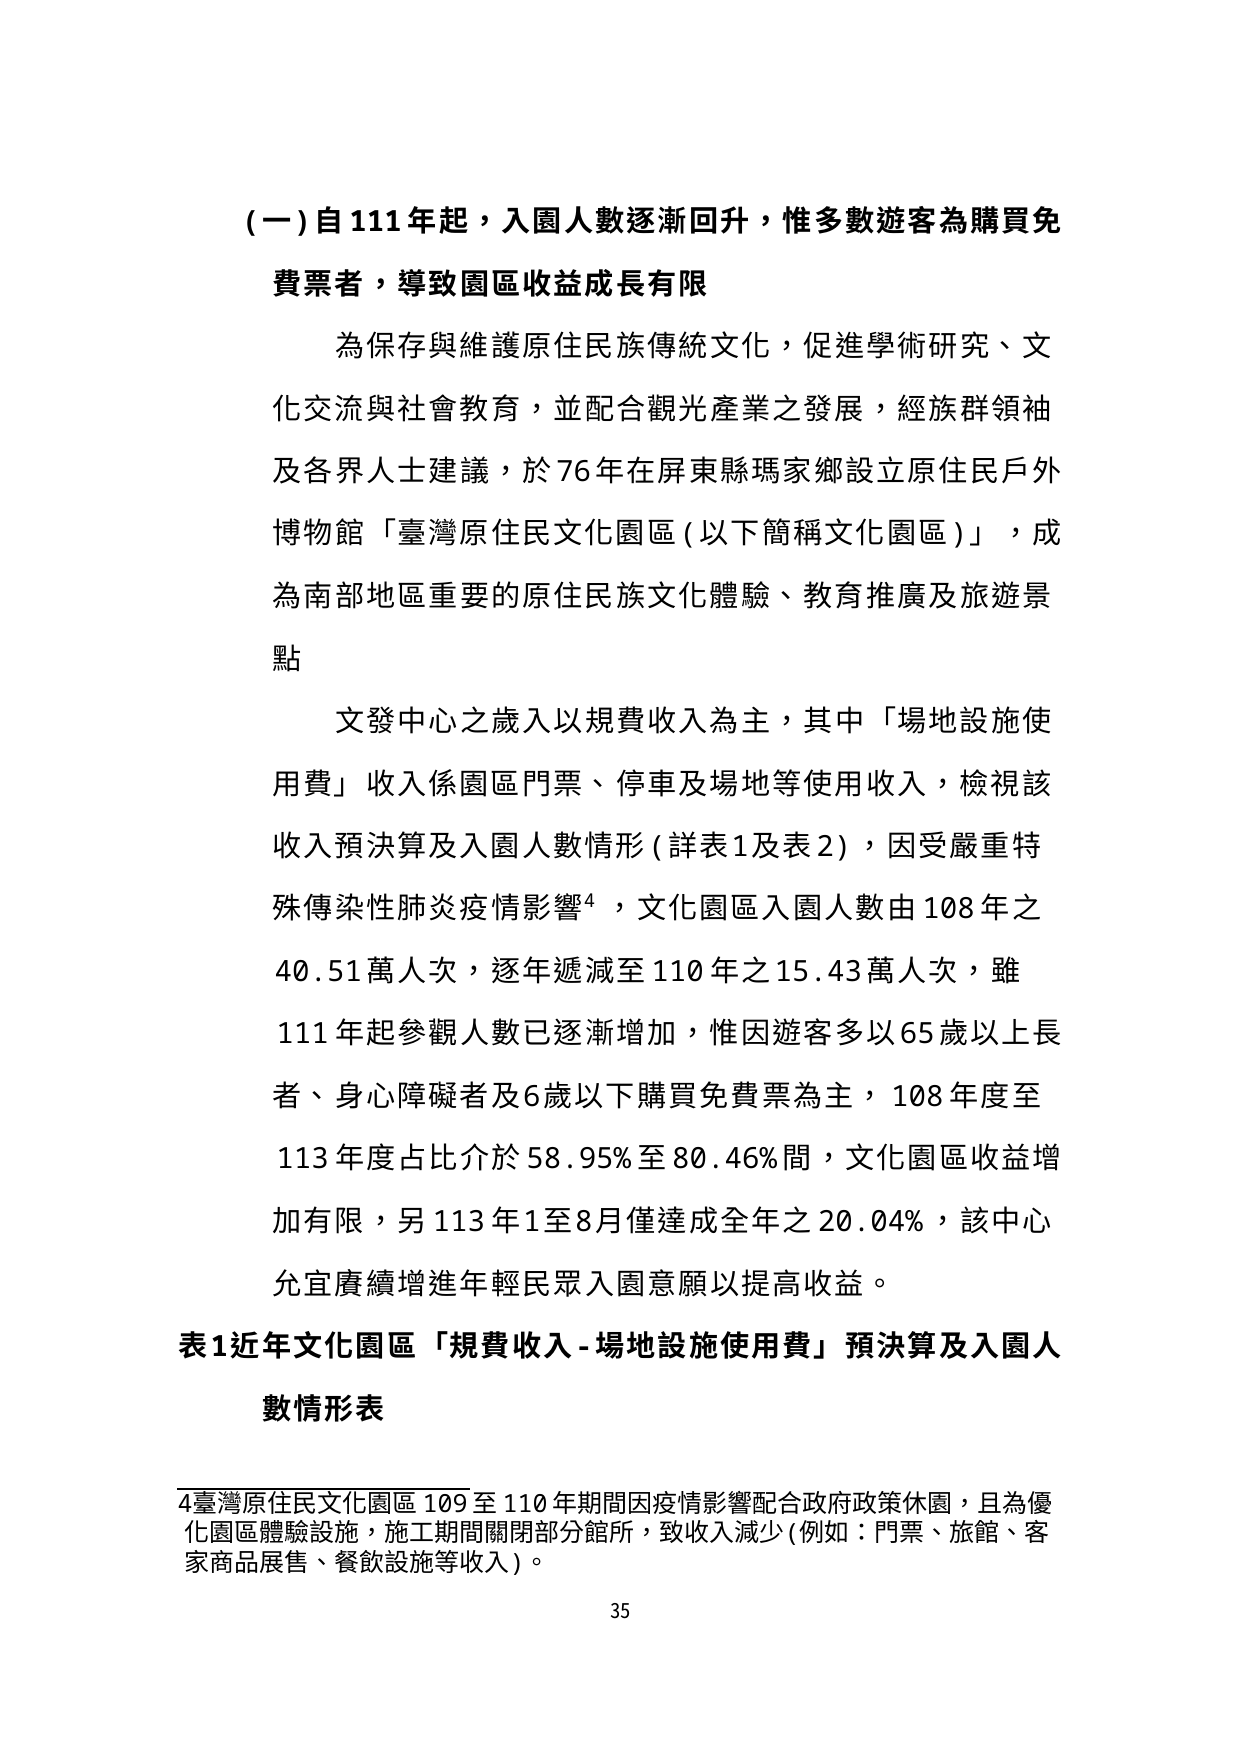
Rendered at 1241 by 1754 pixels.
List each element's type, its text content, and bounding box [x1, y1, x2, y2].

text 表1近年文化園區「規費收入-場地設施使用費」預決算及入園人數情形表 [177, 1302, 1091, 1427]
text 臺灣原住民文化園區109至110年期間因疫情影響配合政府政策休園，且為優化園區體驗設施，施工期間關閉部分館所，致收入減少(例如：門票、旅館、客家商品展售、餐飲設施等收入)。 [177, 1489, 1063, 1577]
text 文發中心之歲入以規費收入為主，其中「場地設施使用費」收入係園區門票、停車及場地等使用收入，檢視該收入預決算及入園人數情形(詳表1及表2)，因受嚴重特殊傳染性肺炎疫情影響，文化園區入園人數由108年之40.51萬人次，逐年遞減至110年之15.43萬人次，雖111年起參觀人數已逐漸增加，惟因遊客多以65歲以上長者、身心障礙者及6歲以下購買免費票為主，108年度至113年度占比介於58.95%至80.46%間，文化園區收益增加有限，另113年1至8月僅達成全年之20.04%，該中心允宜賡續增進年輕民眾入園意願以提高收益。 [266, 677, 1063, 1302]
text 為保存與維護原住民族傳統文化，促進學術研究、文化交流與社會教育，並配合觀光產業之發展，經族群領袖及各界人士建議，於76年在屏東縣瑪家鄉設立原住民戶外博物館「臺灣原住民文化園區(以下簡稱文化園區)」，成為南部地區重要的原住民族文化體驗、教育推廣及旅遊景點 [266, 302, 1063, 677]
text (一)自111年起，入園人數逐漸回升，惟多數遊客為購買免費票者，導致園區收益成長有限 [236, 177, 1063, 302]
